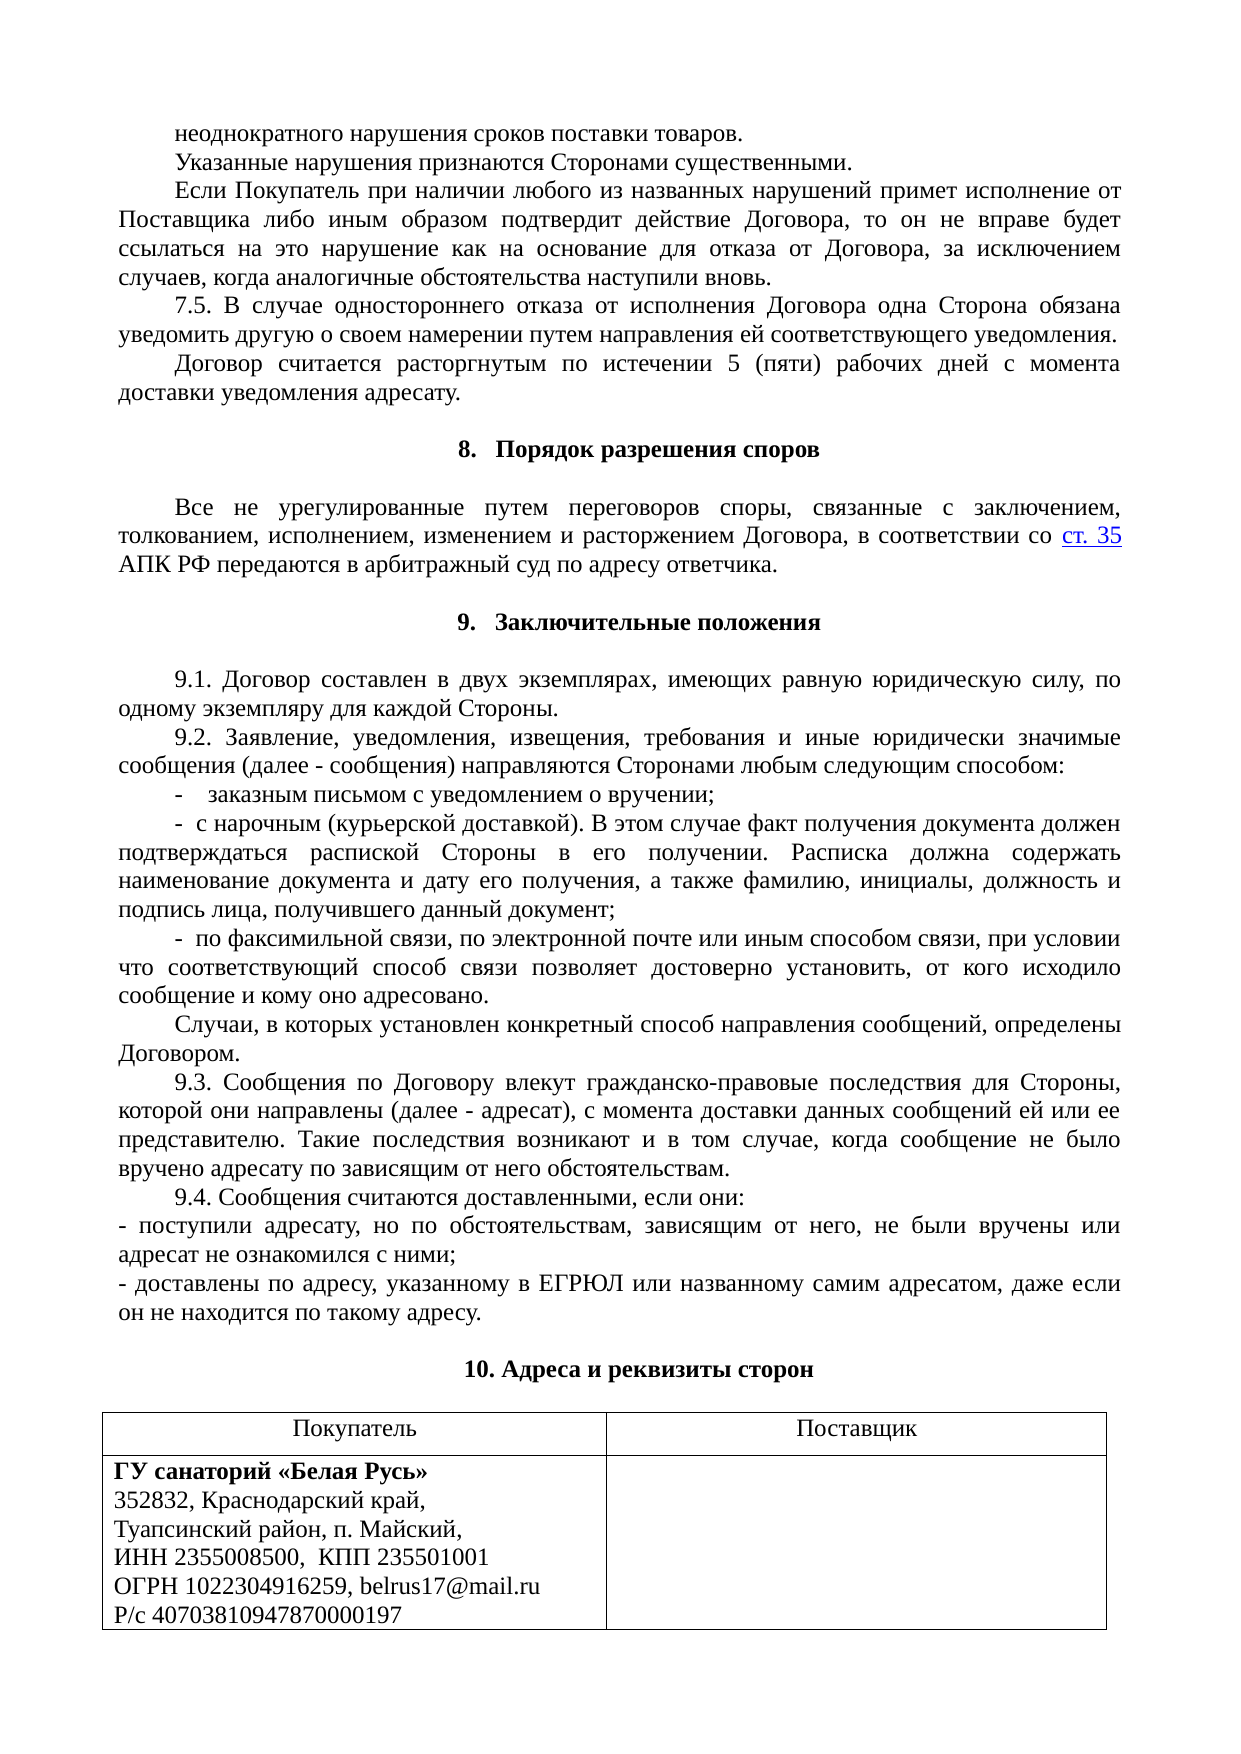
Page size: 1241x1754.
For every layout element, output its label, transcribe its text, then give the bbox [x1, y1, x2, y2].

text Если Покупатель при наличии любого из названных нарушений примет исполнение от Поставщика либо иным образом подтвердит действие Договора, то он не вправе будет ссылаться на это нарушение как на основание для отказа от Договора, за исключением случаев, когда аналогичные обстоятельства наступили вновь. [118, 176, 1122, 291]
table_header Покупатель [103, 1413, 606, 1455]
text 9.1. Договор составлен в двух экземплярах, имеющих равную юридическую силу, по одному экземпляру для каждой Стороны. [118, 664, 1122, 722]
list Порядок разрешения споров [156, 434, 1122, 463]
list Адреса и реквизиты сторон [156, 1354, 1122, 1383]
text - заказным письмом с уведомлением о вручении; [118, 779, 1122, 808]
text 7.5. В случае одностороннего отказа от исполнения Договора одна Сторона обязана уведомить другую о своем намерении путем направления ей соответствующего уведомления. [118, 291, 1122, 348]
table_header Поставщик [607, 1413, 1106, 1455]
list Заключительные положения [156, 607, 1122, 636]
text - поступили адресату, но по обстоятельствам, зависящим от него, не были вручены или адресат не ознакомился с ними; [118, 1211, 1122, 1268]
text - доставлены по адресу, указанному в ЕГРЮЛ или названному самим адресатом, даже если он не находится по такому адресу. [118, 1268, 1122, 1326]
text 9.4. Сообщения считаются доставленными, если они: [118, 1182, 1122, 1211]
text Случаи, в которых установлен конкретный способ направления сообщений, определены Договором. [118, 1009, 1122, 1067]
text - по факсимильной связи, по электронной почте или иным способом связи, при условии что соответствующий способ связи позволяет достоверно установить, от кого исходило сообщение и кому оно адресовано. [118, 923, 1122, 1009]
table_cell ГУ санаторий «Белая Русь» 352832, Краснодарский край, Туапсинский район, п. Майский, ИНН 2355008500, КПП 235501001 ОГРН 1022304916259, belrus17@mail.ru Р/с 40703810947870000197 [103, 1456, 606, 1629]
text Договор считается расторгнутым по истечении 5 (пяти) рабочих дней с момента доставки уведомления адресату. [118, 348, 1122, 406]
text неоднократного нарушения сроков поставки товаров. [118, 118, 1122, 147]
text Указанные нарушения признаются Сторонами существенными. [118, 147, 1122, 176]
table_cell [607, 1456, 1106, 1629]
text 9.3. Сообщения по Договору влекут гражданско-правовые последствия для Стороны, которой они направлены (далее - адресат), с момента доставки данных сообщений ей или ее представителю. Такие последствия возникают и в том случае, когда сообщение не было вручено адресату по зависящим от него обстоятельствам. [118, 1067, 1122, 1182]
text 9.2. Заявление, уведомления, извещения, требования и иные юридически значимые сообщения (далее - сообщения) направляются Сторонами любым следующим способом: [118, 722, 1122, 779]
text Все не урегулированные путем переговоров споры, связанные с заключением, толкованием, исполнением, изменением и расторжением Договора, в соответствии со ст. 35 АПК РФ передаются в арбитражный суд по адресу ответчика. [118, 492, 1122, 578]
text - с нарочным (курьерской доставкой). В этом случае факт получения документа должен подтверждаться распиской Стороны в его получении. Расписка должна содержать наименование документа и дату его получения, а также фамилию, инициалы, должность и подпись лица, получившего данный документ; [118, 808, 1122, 923]
